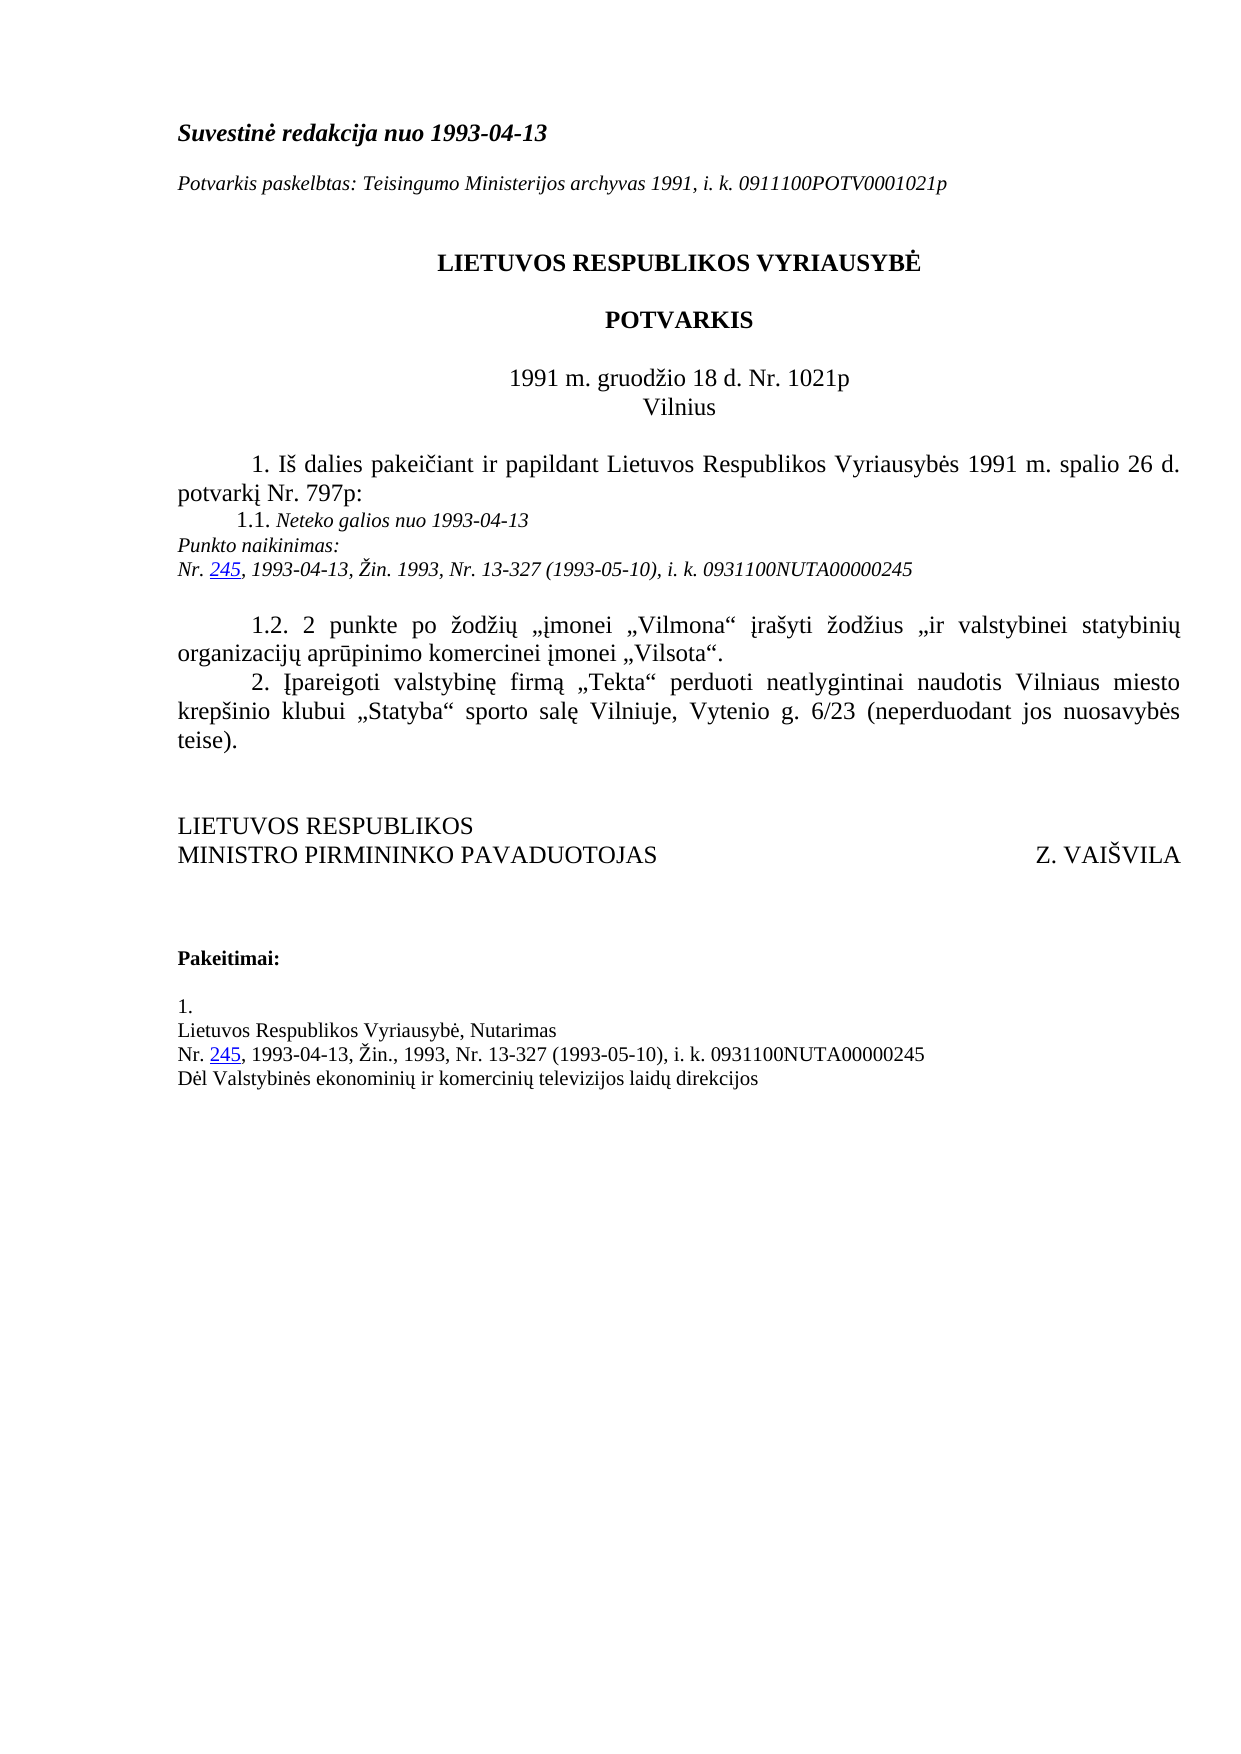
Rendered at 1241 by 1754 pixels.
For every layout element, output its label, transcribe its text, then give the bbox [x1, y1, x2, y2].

text Nr. 245, 1993-04-13, Žin., 1993, Nr. 13-327 (1993-05-10), i. k. 0931100NUTA00000245 [177, 1042, 1181, 1066]
text Lietuvos Respublikos Vyriausybė, Nutarimas [177, 1018, 1181, 1042]
text 1991 m. gruodžio 18 d. Nr. 1021p [177, 363, 1181, 392]
text 1.2. 2 punkte po žodžių „įmonei „Vilmona“ įrašyti žodžius „ir valstybinei statybinių organizacijų aprūpinimo komercinei įmonei „Vilsota“. [177, 610, 1181, 667]
text Potvarkis paskelbtas: Teisingumo Ministerijos archyvas 1991, i. k. 0911100POTV0001021p [177, 171, 1181, 195]
text Punkto naikinimas: [177, 533, 1181, 557]
text Suvestinė redakcija nuo 1993-04-13 [177, 118, 1181, 147]
text Dėl Valstybinės ekonominių ir komercinių televizijos laidų direkcijos [177, 1066, 1181, 1090]
text 2. Įpareigoti valstybinę firmą „Tekta“ perduoti neatlygintinai naudotis Vilniaus miesto krepšinio klubui „Statyba“ sporto salę Vilniuje, Vytenio g. 6/23 (neperduodant jos nuosavybės teise). [177, 667, 1181, 753]
text MINISTRO PIRMININKO PAVADUOTOJAS Z. VAIŠVILA [177, 840, 1181, 868]
text 1.1. Neteko galios nuo 1993-04-13 [177, 507, 1181, 533]
text Vilnius [177, 392, 1181, 420]
text LIETUVOS RESPUBLIKOS [177, 811, 1181, 840]
text Pakeitimai: [177, 945, 1181, 969]
text Nr. 245, 1993-04-13, Žin. 1993, Nr. 13-327 (1993-05-10), i. k. 0931100NUTA00000245 [177, 557, 1181, 581]
text 1. Iš dalies pakeičiant ir papildant Lietuvos Respublikos Vyriausybės 1991 m. spalio 26 d. potvarkį Nr. 797p: [177, 449, 1181, 507]
text 1. [177, 993, 1181, 1018]
text POTVARKIS [177, 305, 1181, 334]
text LIETUVOS RESPUBLIKOS VYRIAUSYBĖ [177, 248, 1181, 277]
